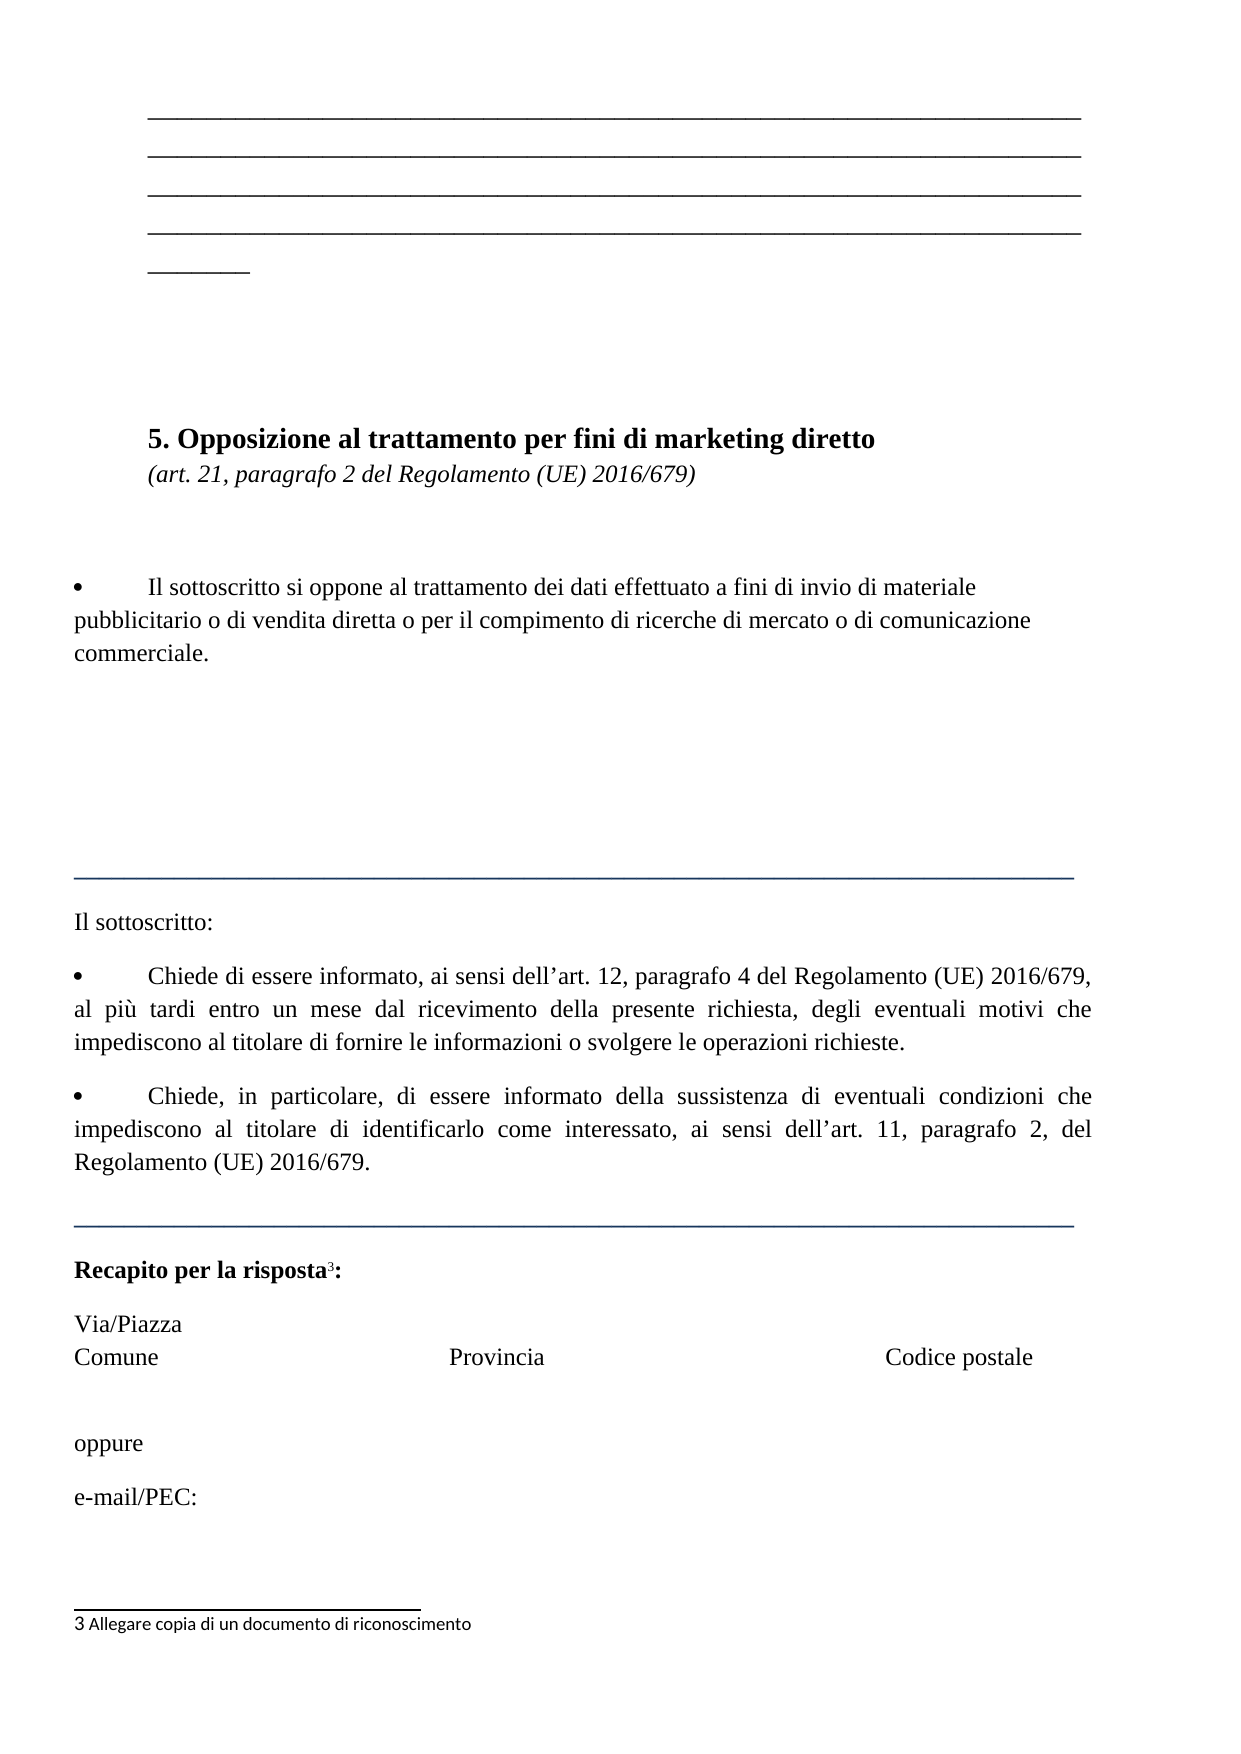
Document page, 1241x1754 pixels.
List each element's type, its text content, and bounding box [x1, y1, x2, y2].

text Allegare copia di un documento di riconoscimento [74, 1610, 1122, 1636]
text Recapito per la risposta: [74, 1255, 1093, 1283]
list Chiede di essere informato, ai sensi dell’art. 12, paragrafo 4 del Regolamento (UE) 2016/679, al più tardi entro un mese dal ricevimento della presente richiesta, degli eventuali motivi che impediscono al titolare di fornire le informazioni o svolgere le operazioni richieste. [74, 961, 1093, 1056]
text oppure [74, 1428, 1093, 1457]
text Via/Piazza Comune Provincia Codice postale [74, 1309, 1093, 1403]
list Chiede, in particolare, di essere informato della sussistenza di eventuali condizioni che impediscono al titolare di identificarlo come interessato, ai sensi dell’art. 11, paragrafo 2, del Regolamento (UE) 2016/679. [74, 1081, 1093, 1176]
text _______________________________________________________________________________________________________________________________________________________________________________________________________________________________________________________________________ [148, 89, 1093, 276]
text 5. Opposizione al trattamento per fini di marketing diretto (art. 21, paragrafo 2 del Regolamento (UE) 2016/679) [148, 421, 1093, 487]
text Il sottoscritto: [74, 907, 1093, 936]
text e-mail/PEC: [74, 1482, 1093, 1511]
text ________________________________________________________________________________ [74, 853, 1093, 882]
list Il sottoscritto si oppone al trattamento dei dati effettuato a fini di invio di materiale pubblicitario o di vendita diretta o per il compimento di ricerche di mercato o di comunicazione commerciale. [74, 572, 1093, 667]
text ________________________________________________________________________________ [74, 1201, 1093, 1230]
